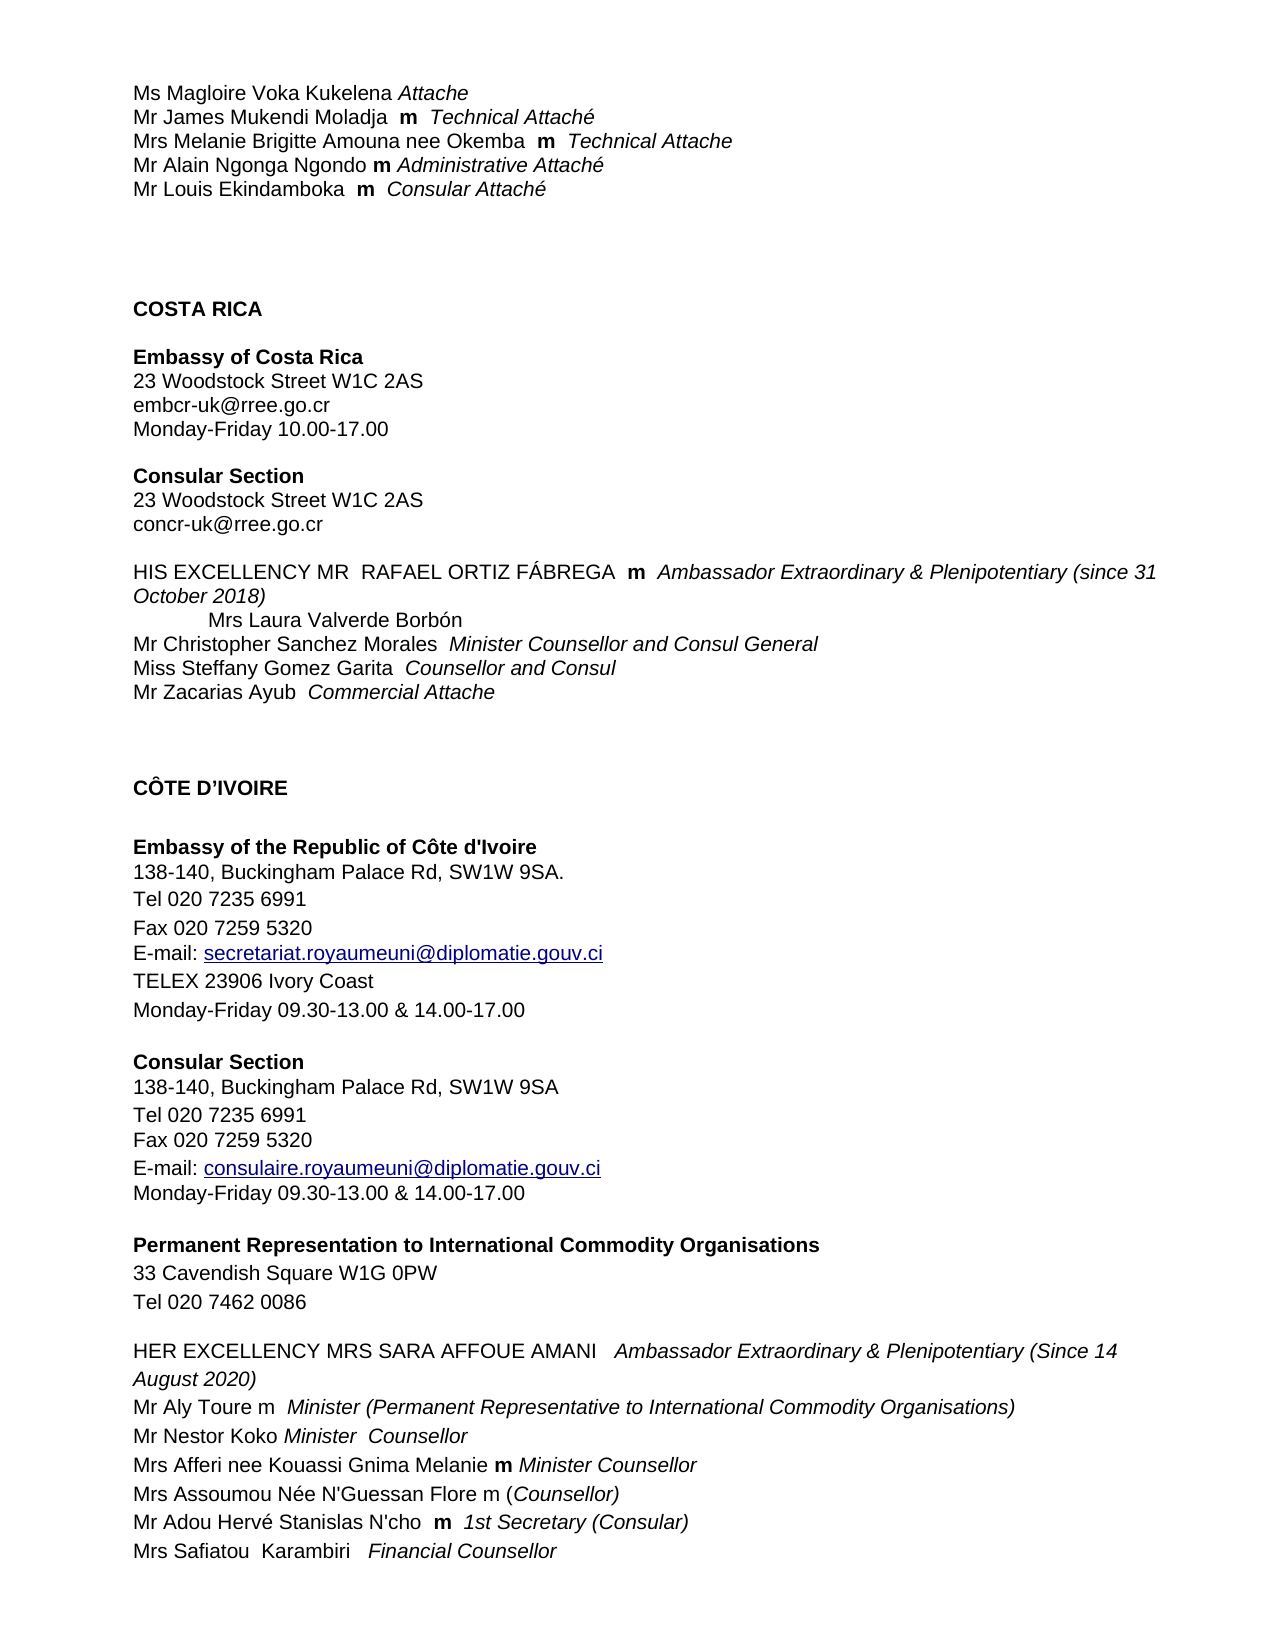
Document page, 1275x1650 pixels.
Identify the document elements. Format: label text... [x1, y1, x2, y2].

text embcr-uk@rree.go.cr [133, 392, 1181, 416]
text Mr Zacarias Ayub Commercial Attache [133, 680, 1181, 704]
text Tel 020 7235 6991 [133, 883, 1181, 912]
text Mr James Mukendi Moladja m Technical Attaché [133, 105, 1181, 129]
text E-mail: secretariat.royaumeuni@diplomatie.gouv.ci [133, 941, 1181, 965]
text 138-140, Buckingham Palace Rd, SW1W 9SA. [133, 859, 1181, 883]
text E-mail: consulaire.royaumeuni@diplomatie.gouv.ci [133, 1152, 1181, 1181]
text Mr Alain Ngonga Ngondo m Administrative Attaché [133, 153, 1181, 177]
text Mr Aly Toure m Minister (Permanent Representative to International Commodity Organisations) [133, 1391, 1181, 1420]
text 33 Cavendish Square W1G 0PW [133, 1257, 1181, 1286]
text HIS EXCELLENCY MR RAFAEL ORTIZ FÁBREGA m Ambassador Extraordinary & Plenipotentiary (since 31 October 2018) [133, 560, 1181, 608]
text Permanent Representation to International Commodity Organisations [133, 1233, 1181, 1257]
text Mr Nestor Koko Minister Counsellor [133, 1420, 1181, 1449]
text concr-uk@rree.go.cr [133, 512, 1181, 536]
text Tel 020 7462 0086 [133, 1286, 1181, 1315]
text Mrs Laura Valverde Borbón [133, 608, 1181, 632]
text Monday-Friday 09.30-13.00 & 14.00-17.00 [133, 1181, 1181, 1204]
text Mrs Melanie Brigitte Amouna nee Okemba m Technical Attache [133, 129, 1181, 153]
text TELEX 23906 Ivory Coast [133, 965, 1181, 994]
text Mr Christopher Sanchez Morales Minister Counsellor and Consul General [133, 632, 1181, 656]
text Monday-Friday 09.30-13.00 & 14.00-17.00 [133, 994, 1181, 1022]
text Consular Section [133, 1046, 1181, 1075]
text CȎTE D’IVOIRE [133, 776, 1181, 800]
text Monday-Friday 10.00-17.00 [133, 416, 1181, 440]
text HER EXCELLENCY MRS SARA AFFOUE AMANI Ambassador Extraordinary & Plenipotentiary (Since 14 August 2020) [133, 1339, 1181, 1391]
text Mrs Assoumou Née N'Guessan Flore m (Counsellor) [133, 1478, 1181, 1506]
text Tel 020 7235 6991 [133, 1099, 1181, 1128]
text COSTA RICA [133, 297, 1181, 321]
text 23 Woodstock Street W1C 2AS [133, 368, 1181, 392]
text Embassy of Costa Rica [133, 344, 1181, 368]
text Ms Magloire Voka Kukelena Attache [133, 81, 1181, 105]
text Fax 020 7259 5320 [133, 1128, 1181, 1152]
text Consular Section [133, 464, 1181, 488]
text Mr Louis Ekindamboka m Consular Attaché [133, 177, 1181, 201]
text Mrs Afferi nee Kouassi Gnima Melanie m Minister Counsellor [133, 1449, 1181, 1478]
text Mr Adou Hervé Stanislas N'cho m 1st Secretary (Consular) [133, 1506, 1181, 1535]
text Fax 020 7259 5320 [133, 912, 1181, 941]
text Embassy of the Republic of Côte d'Ivoire [133, 831, 1181, 859]
text Miss Steffany Gomez Garita Counsellor and Consul [133, 656, 1181, 680]
text Mrs Safiatou Karambiri Financial Counsellor [133, 1535, 1181, 1564]
text 23 Woodstock Street W1C 2AS [133, 488, 1181, 512]
text 138-140, Buckingham Palace Rd, SW1W 9SA [133, 1075, 1181, 1099]
